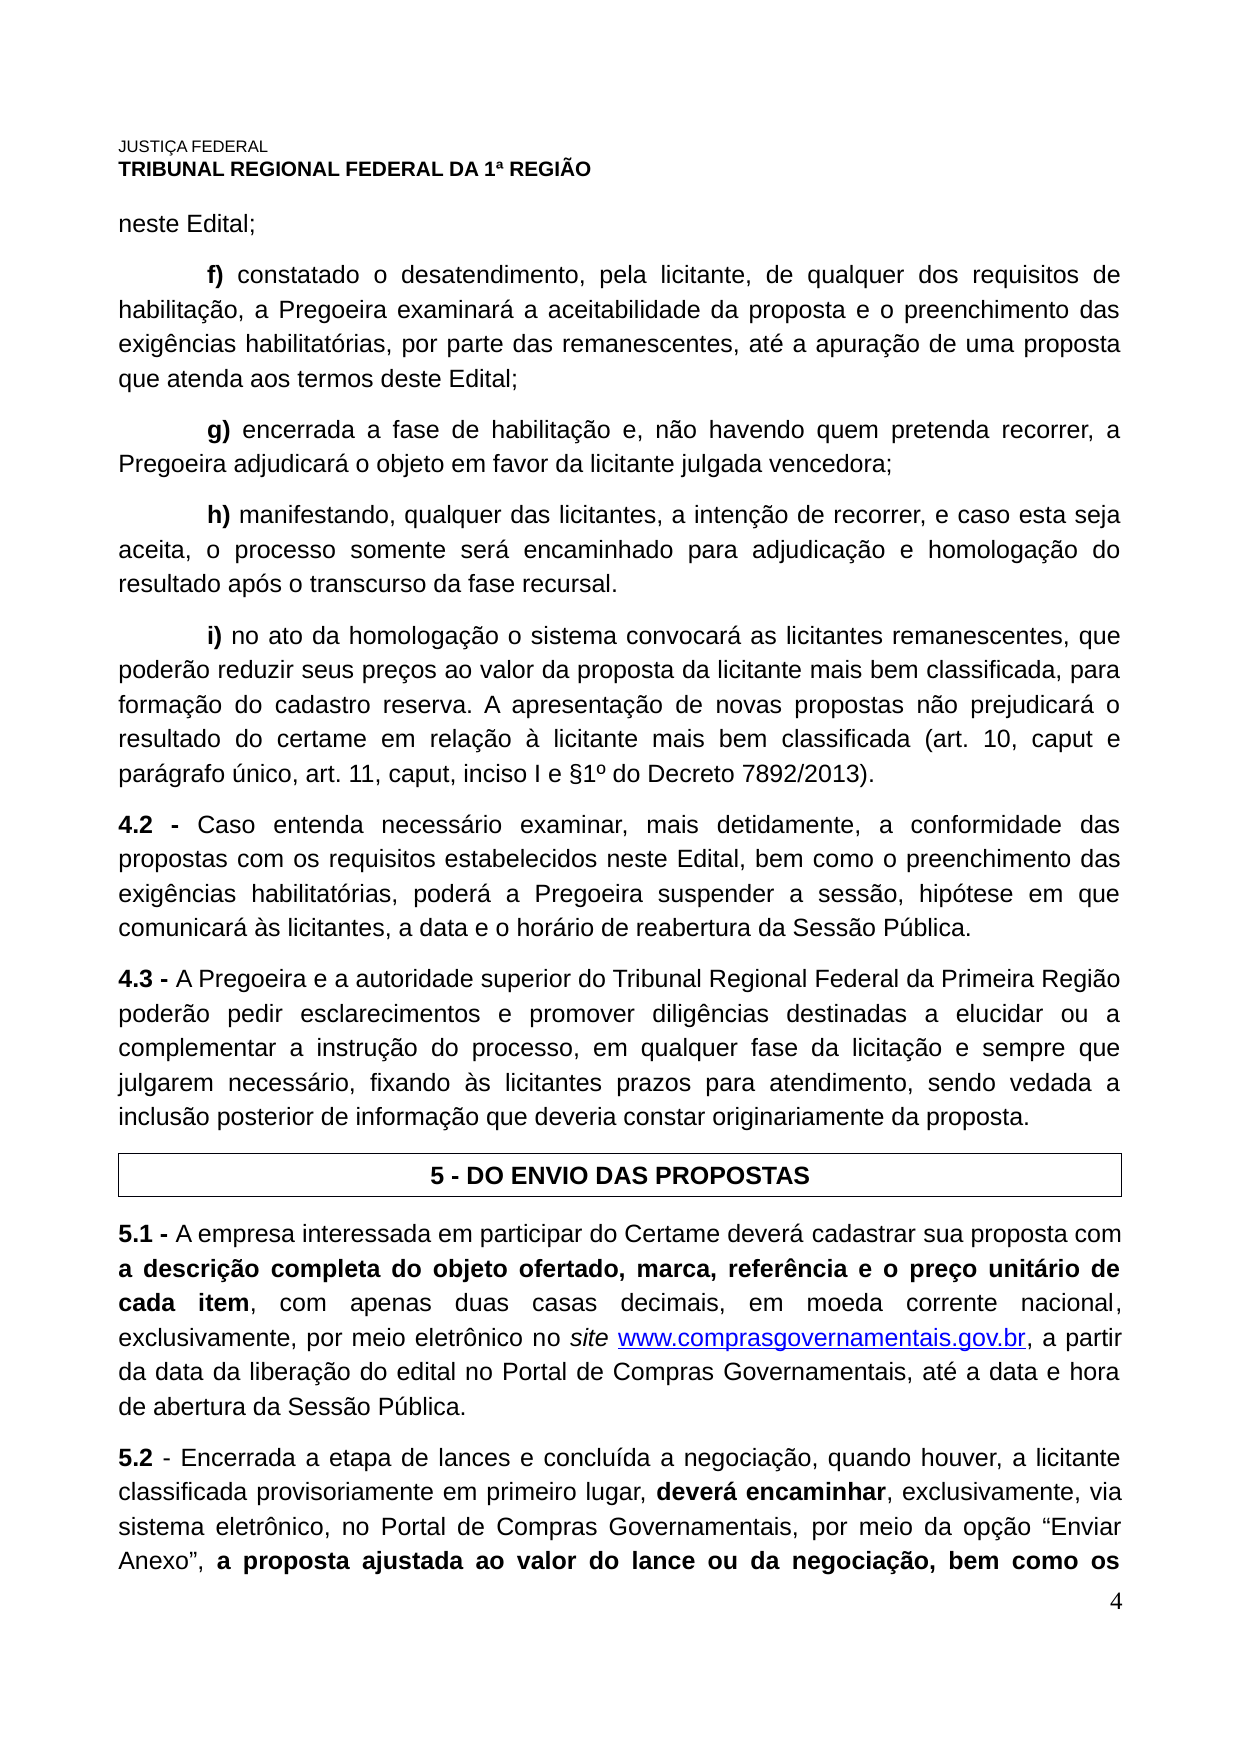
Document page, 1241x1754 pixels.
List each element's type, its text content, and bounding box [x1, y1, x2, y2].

text i) no ato da homologação o sistema convocará as licitantes remanescentes, que poderão reduzir seus preços ao valor da proposta da licitante mais bem classificada, para formação do cadastro reserva. A apresentação de novas propostas não prejudicará o resultado do certame em relação à licitante mais bem classificada (art. 10, caput e parágrafo único, art. 11, caput, inciso I e §1º do Decreto 7892/2013). [118, 621, 1122, 787]
text 5 - DO ENVIO DAS PROPOSTAS [119, 1154, 1121, 1196]
text 5.2 - Encerrada a etapa de lances e concluída a negociação, quando houver, a licitante classificada provisoriamente em primeiro lugar, deverá encaminhar, exclusivamente, via sistema eletrônico, no Portal de Compras Governamentais, por meio da opção “Enviar Anexo”, a proposta ajustada ao valor do lance ou da negociação, bem como os [118, 1443, 1122, 1575]
text 5.1 - A empresa interessada em participar do Certame deverá cadastrar sua proposta com a descrição completa do objeto ofertado, marca, referência e o preço unitário de cada item, com apenas duas casas decimais, em moeda corrente nacional, exclusivamente, por meio eletrônico no site www.comprasgovernamentais.gov.br, a partir da data da liberação do edital no Portal de Compras Governamentais, até a data e hora de abertura da Sessão Pública. [118, 1219, 1122, 1420]
list 4.2 - Caso entenda necessário examinar, mais detidamente, a conformidade das propostas com os requisitos estabelecidos neste Edital, bem como o preenchimento das exigências habilitatórias, poderá a Pregoeira suspender a sessão, hipótese em que comunicará às licitantes, a data e o horário de reabertura da Sessão Pública. [118, 810, 1122, 942]
list 4.3 - A Pregoeira e a autoridade superior do Tribunal Regional Federal da Primeira Região poderão pedir esclarecimentos e promover diligências destinadas a elucidar ou a complementar a instrução do processo, em qualquer fase da licitação e sempre que julgarem necessário, fixando às licitantes prazos para atendimento, sendo vedada a inclusão posterior de informação que deveria constar originariamente da proposta. [118, 964, 1122, 1131]
text h) manifestando, qualquer das licitantes, a intenção de recorrer, e caso esta seja aceita, o processo somente será encaminhado para adjudicação e homologação do resultado após o transcurso da fase recursal. [118, 501, 1122, 598]
text g) encerrada a fase de habilitação e, não havendo quem pretenda recorrer, a Pregoeira adjudicará o objeto em favor da licitante julgada vencedora; [118, 415, 1122, 478]
text f) constatado o desatendimento, pela licitante, de qualquer dos requisitos de habilitação, a Pregoeira examinará a aceitabilidade da proposta e o preenchimento das exigências habilitatórias, por parte das remanescentes, até a apuração de uma proposta que atenda aos termos deste Edital; [118, 260, 1122, 392]
text neste Edital; [118, 209, 1122, 238]
